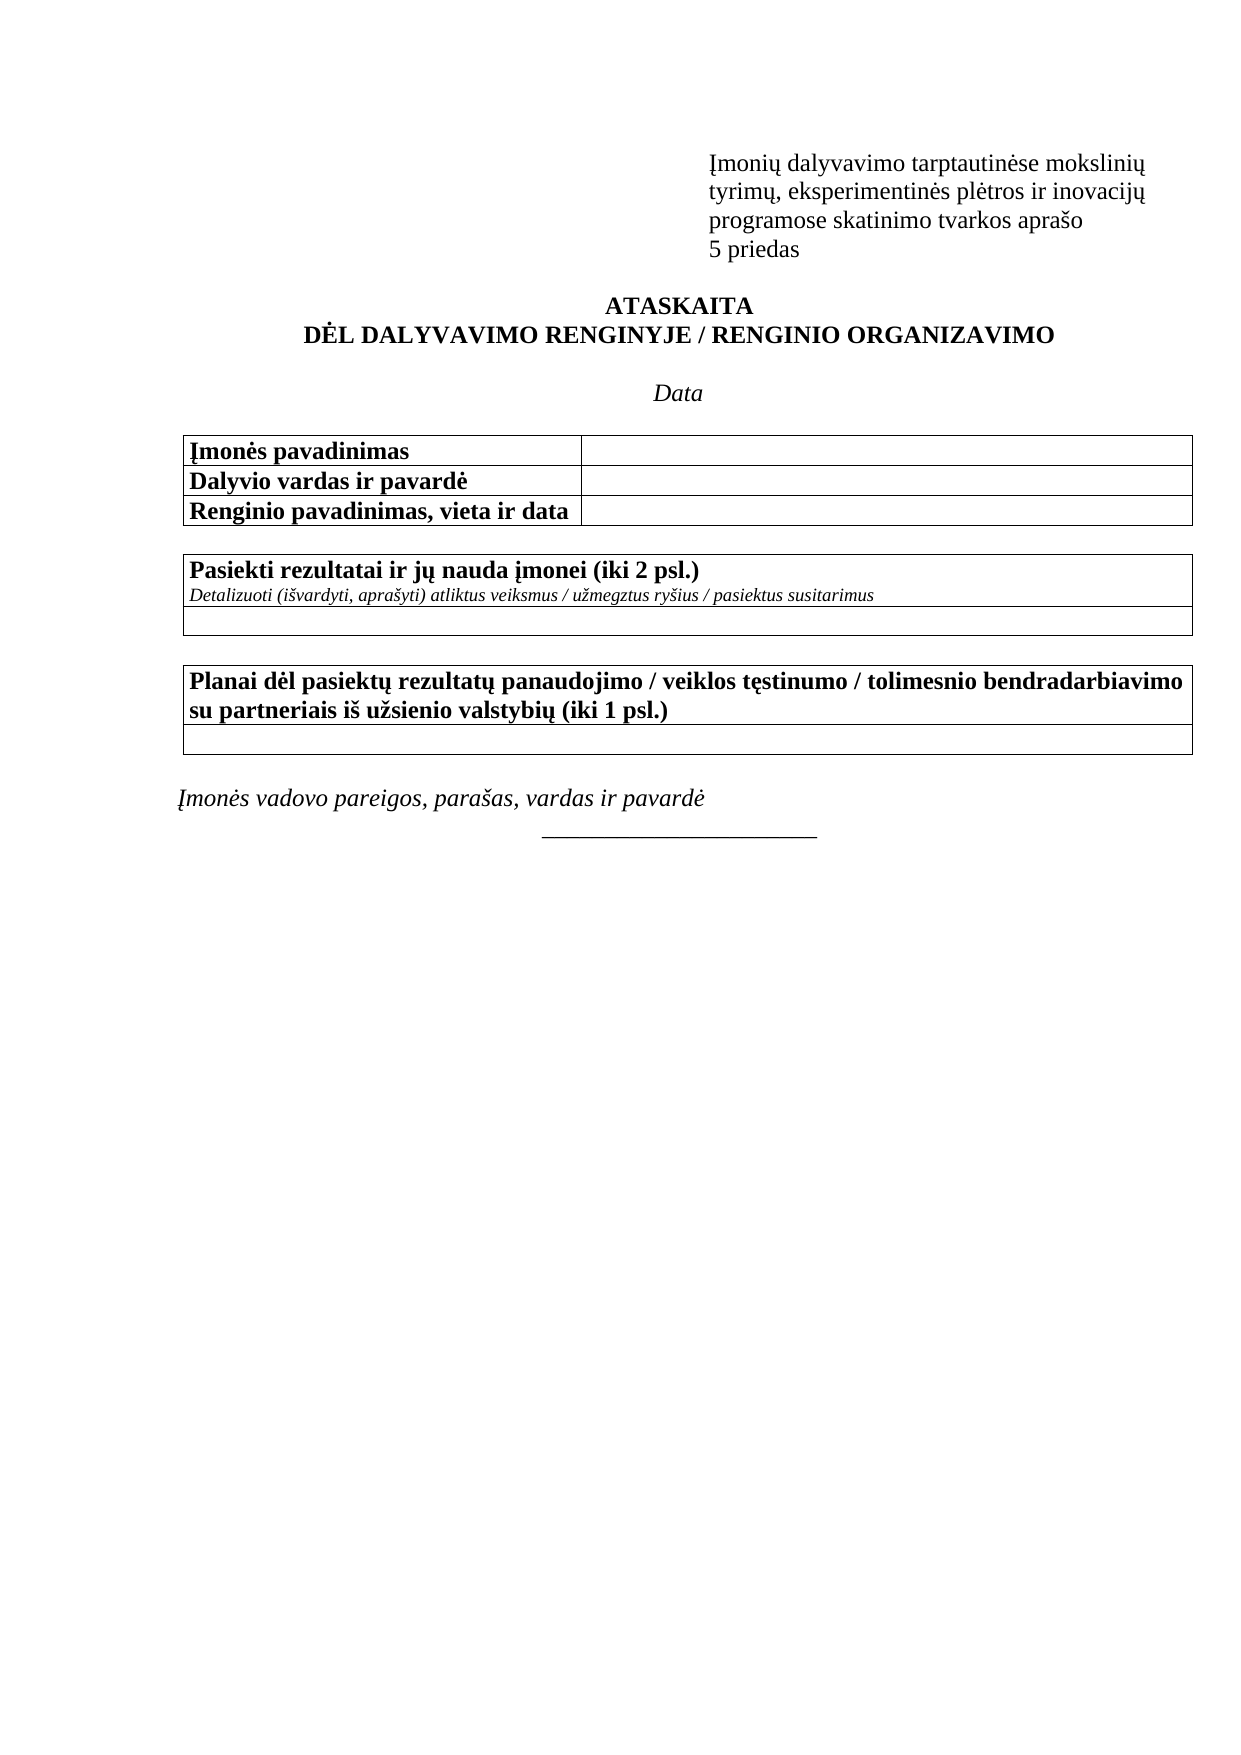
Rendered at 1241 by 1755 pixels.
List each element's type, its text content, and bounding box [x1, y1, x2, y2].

table_header [582, 436, 1192, 465]
text Data [177, 378, 1181, 406]
table_header Pasiekti rezultatai ir jų nauda įmonei (iki 2 psl.) Detalizuoti (išvardyti, aprašyti) atliktus veiksmus / užmegztus ryšius / pasiektus susitarimus [184, 555, 1192, 606]
table_cell Renginio pavadinimas, vieta ir data [184, 496, 581, 524]
text Įmonių dalyvavimo tarptautinėse mokslinių [709, 148, 1181, 176]
table_header Įmonės pavadinimas [184, 436, 581, 465]
table_cell [184, 725, 1192, 753]
text 5 priedas [709, 234, 1181, 263]
text ATASKAITA [177, 291, 1181, 320]
text ______________________ [177, 812, 1181, 841]
table_cell [582, 496, 1192, 524]
table_header Planai dėl pasiektų rezultatų panaudojimo / veiklos tęstinumo / tolimesnio bendradarbiavimo su partneriais iš užsienio valstybių (iki 1 psl.) [184, 666, 1192, 724]
table_cell Dalyvio vardas ir pavardė [184, 466, 581, 495]
table_cell [184, 607, 1192, 635]
text tyrimų, eksperimentinės plėtros ir inovacijų [709, 176, 1181, 205]
text programose skatinimo tvarkos aprašo [709, 205, 1181, 234]
text DĖL DALYVAVIMO RENGINYJE / RENGINIO ORGANIZAVIMO [177, 320, 1181, 349]
text Įmonės vadovo pareigos, parašas, vardas ir pavardė [177, 783, 1181, 812]
table_cell [582, 466, 1192, 495]
